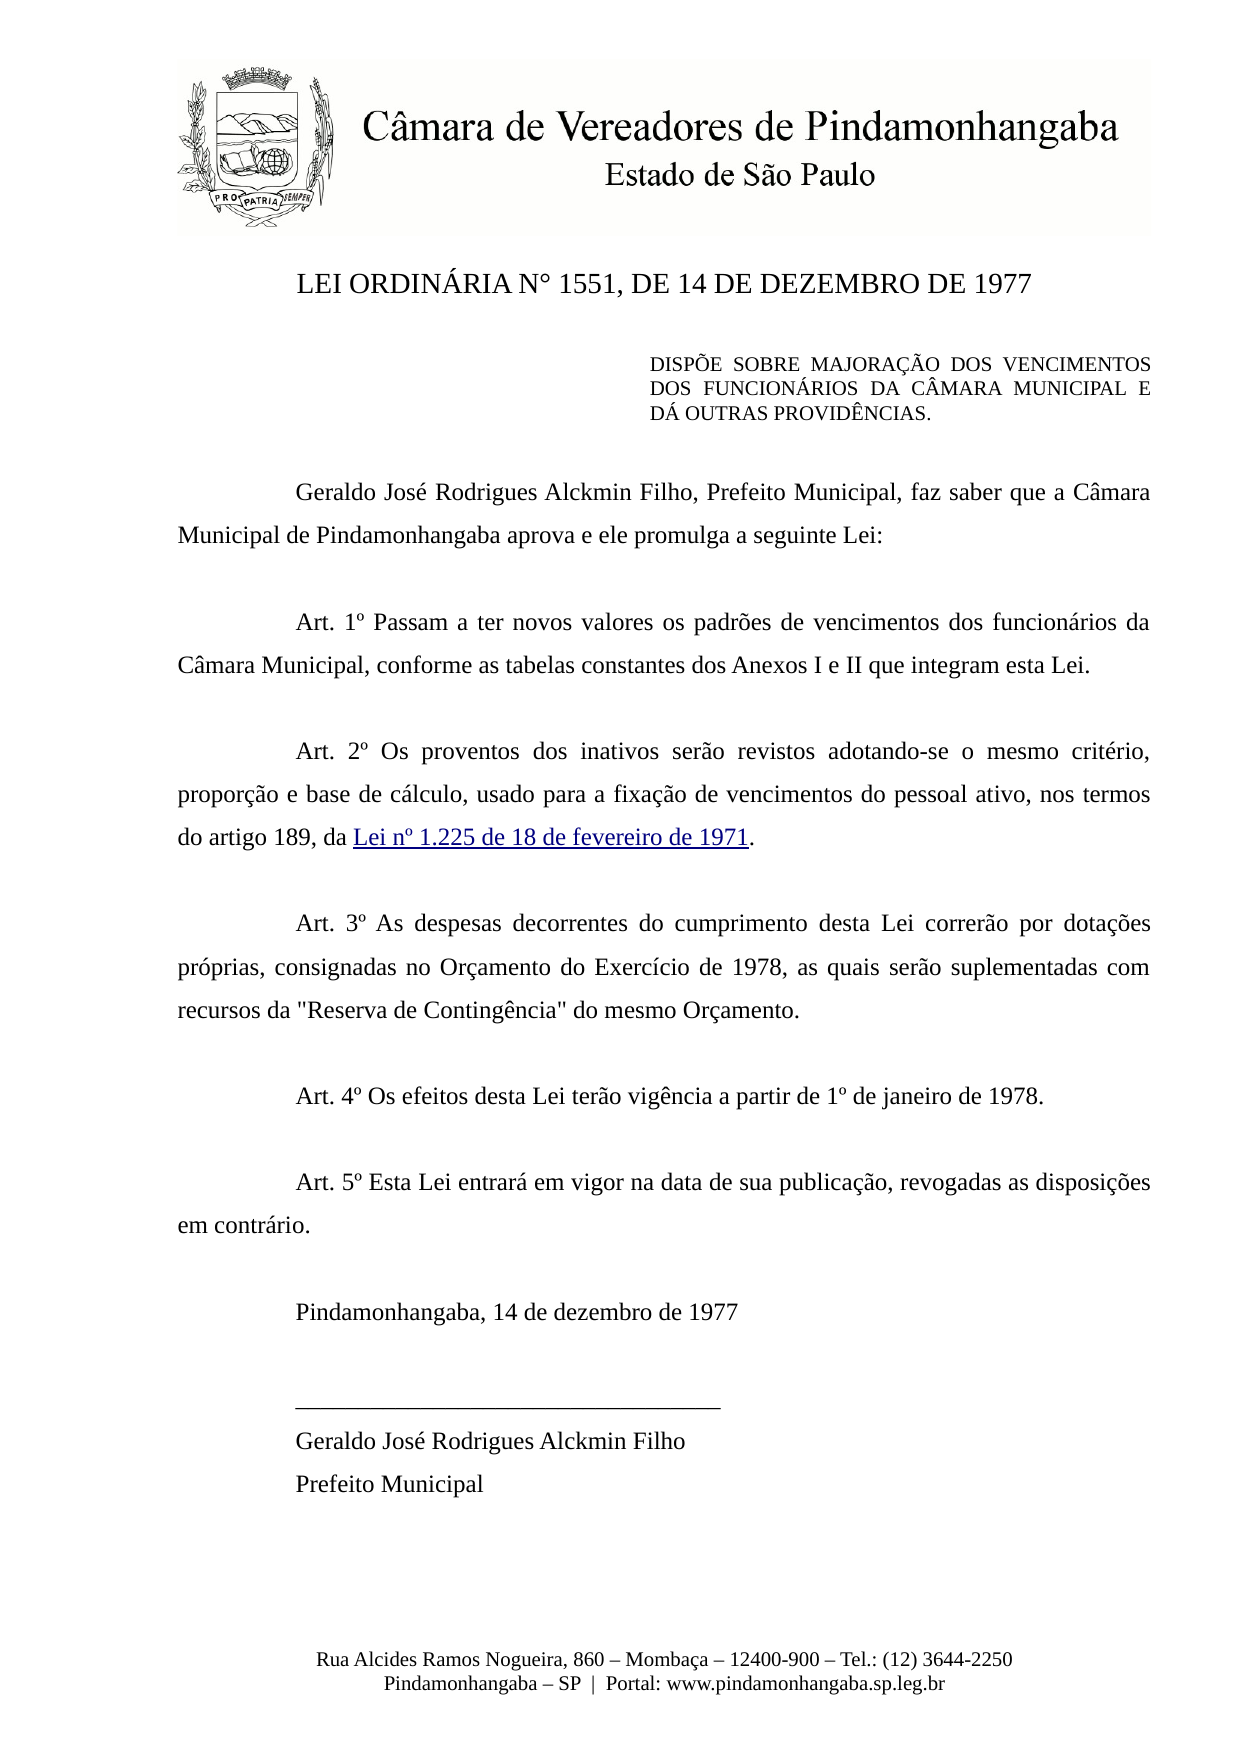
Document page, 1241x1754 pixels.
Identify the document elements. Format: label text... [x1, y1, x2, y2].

text Prefeito Municipal [177, 1469, 1152, 1498]
text Pindamonhangaba, 14 de dezembro de 1977 [177, 1297, 1152, 1325]
text Geraldo José Rodrigues Alckmin Filho [177, 1426, 1152, 1455]
text Art. 4º Os efeitos desta Lei terão vigência a partir de 1º de janeiro de 1978. [177, 1081, 1152, 1110]
text Geraldo José Rodrigues Alckmin Filho, Prefeito Municipal, faz saber que a Câmara Municipal de Pindamonhangaba aprova e ele promulga a seguinte Lei: [177, 477, 1152, 549]
text Art. 3º As despesas decorrentes do cumprimento desta Lei correrão por dotações próprias, consignadas no Orçamento do Exercício de 1978, as quais serão suplementadas com recursos da "Reserva de Contingência" do mesmo Orçamento. [177, 908, 1152, 1023]
text Art. 1º Passam a ter novos valores os padrões de vencimentos dos funcionários da Câmara Municipal, conforme as tabelas constantes dos Anexos I e II que integram esta Lei. [177, 607, 1152, 678]
text __________________________________ [177, 1383, 1152, 1412]
picture [177, 59, 1152, 236]
text Art. 5º Esta Lei entrará em vigor na data de sua publicação, revogadas as disposições em contrário. [177, 1167, 1152, 1239]
text DISPÕE SOBRE MAJORAÇÃO DOS VENCIMENTOS DOS FUNCIONÁRIOS DA CÂMARA MUNICIPAL E DÁ OUTRAS PROVIDÊNCIAS. [649, 352, 1152, 424]
text Art. 2º Os proventos dos inativos serão revistos adotando-se o mesmo critério, proporção e base de cálculo, usado para a fixação de vencimentos do pessoal ativo, nos termos do artigo 189, da Lei nº 1.225 de 18 de fevereiro de 1971. [177, 736, 1152, 851]
text LEI ORDINÁRIA N° 1551, de 14 de dezembro de 1977 [177, 266, 1152, 299]
